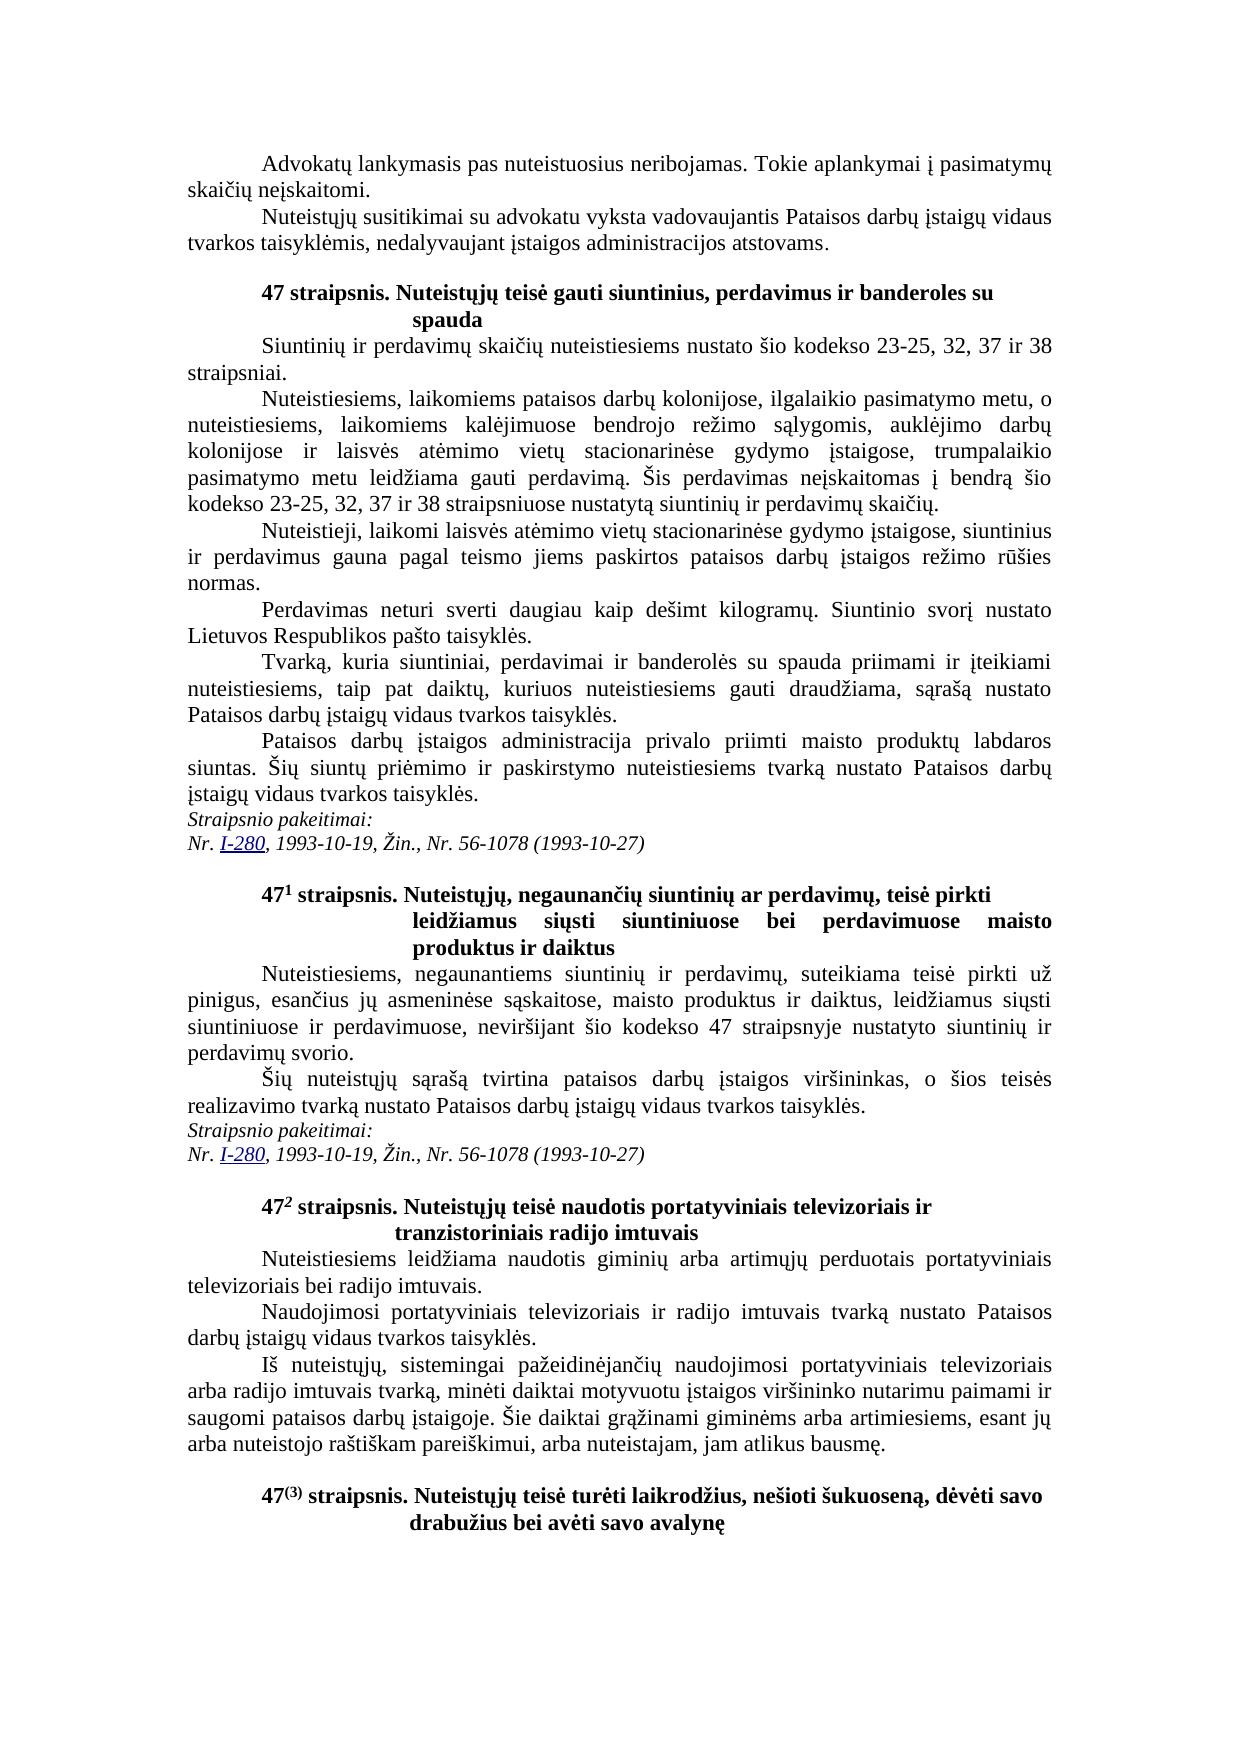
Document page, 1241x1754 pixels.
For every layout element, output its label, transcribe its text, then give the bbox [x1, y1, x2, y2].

text Nuteistiesiems, laikomiems pataisos darbų kolonijose, ilgalaikio pasimatymo metu, o nuteistiesiems, laikomiems kalėjimuose bendrojo režimo sąlygomis, auklėjimo darbų kolonijose ir laisvės atėmimo vietų stacionarinėse gydymo įstaigose, trumpalaikio pasimatymo metu leidžiama gauti perdavimą. Šis perdavimas neįskaitomas į bendrą šio kodekso 23-25, 32, 37 ir 38 straipsniuose nustatytą siuntinių ir perdavimų skaičių. [187, 385, 1053, 517]
text 47 straipsnis. Nuteistųjų teisė gauti siuntinius, perdavimus ir banderoles su [261, 279, 1053, 306]
text Naudojimosi portatyviniais televizoriais ir radijo imtuvais tvarką nustato Pataisos darbų įstaigų vidaus tvarkos taisyklės. [187, 1298, 1053, 1351]
text tranzistoriniais radijo imtuvais [319, 1219, 1053, 1245]
text Advokatų lankymasis pas nuteistuosius neribojamas. Tokie aplankymai į pasimatymų skaičių neįskaitomi. [187, 150, 1053, 203]
text Perdavimas neturi sverti daugiau kaip dešimt kilogramų. Siuntinio svorį nustato Lietuvos Respublikos pašto taisyklės. [187, 596, 1053, 648]
text leidžiamus siųsti siuntiniuose bei perdavimuose maisto produktus ir daiktus [412, 907, 1053, 960]
text Nuteistųjų susitikimai su advokatu vyksta vadovaujantis Pataisos darbų įstaigų vidaus tvarkos taisyklėmis, nedalyvaujant įstaigos administracijos atstovams. [187, 203, 1053, 255]
text Nuteistieji, laikomi laisvės atėmimo vietų stacionarinėse gydymo įstaigose, siuntinius ir perdavimus gauna pagal teismo jiems paskirtos pataisos darbų įstaigos režimo rūšies normas. [187, 517, 1053, 596]
text Iš nuteistųjų, sistemingai pažeidinėjančių naudojimosi portatyviniais televizoriais arba radijo imtuvais tvarką, minėti daiktai motyvuotu įstaigos viršininko nutarimu paimami ir saugomi pataisos darbų įstaigoje. Šie daiktai grąžinami giminėms arba artimiesiems, esant jų arba nuteistojo raštiškam pareiškimui, arba nuteistajam, jam atlikus bausmę. [187, 1351, 1053, 1456]
text Tvarką, kuria siuntiniai, perdavimai ir banderolės su spauda priimami ir įteikiami nuteistiesiems, taip pat daiktų, kuriuos nuteistiesiems gauti draudžiama, sąrašą nustato Pataisos darbų įstaigų vidaus tvarkos taisyklės. [187, 648, 1053, 727]
text Pataisos darbų įstaigos administracija privalo priimti maisto produktų labdaros siuntas. Šių siuntų priėmimo ir paskirstymo nuteistiesiems tvarką nustato Pataisos darbų įstaigų vidaus tvarkos taisyklės. [187, 727, 1053, 807]
text Straipsnio pakeitimai: [187, 1118, 1053, 1142]
text spauda [411, 306, 1053, 332]
text Straipsnio pakeitimai: [187, 807, 1053, 831]
text drabužius bei avėti savo avalynę [187, 1509, 1053, 1535]
text 47(3) straipsnis. Nuteistųjų teisė turėti laikrodžius, nešioti šukuoseną, dėvėti savo [187, 1483, 1053, 1509]
text Siuntinių ir perdavimų skaičių nuteistiesiems nustato šio kodekso 23-25, 32, 37 ir 38 straipsniai. [187, 332, 1053, 385]
text 472 straipsnis. Nuteistųjų teisė naudotis portatyviniais televizoriais ir [187, 1193, 1053, 1219]
text 471 straipsnis. Nuteistųjų, negaunančių siuntinių ar perdavimų, teisė pirkti [187, 881, 1053, 907]
text Nr. I-280, 1993-10-19, Žin., Nr. 56-1078 (1993-10-27) [187, 831, 1053, 855]
text Nr. I-280, 1993-10-19, Žin., Nr. 56-1078 (1993-10-27) [187, 1142, 1053, 1166]
text Šių nuteistųjų sąrašą tvirtina pataisos darbų įstaigos viršininkas, o šios teisės realizavimo tvarką nustato Pataisos darbų įstaigų vidaus tvarkos taisyklės. [187, 1066, 1053, 1118]
text Nuteistiesiems leidžiama naudotis giminių arba artimųjų perduotais portatyviniais televizoriais bei radijo imtuvais. [187, 1245, 1053, 1298]
text Nuteistiesiems, negaunantiems siuntinių ir perdavimų, suteikiama teisė pirkti už pinigus, esančius jų asmeninėse sąskaitose, maisto produktus ir daiktus, leidžiamus siųsti siuntiniuose ir perdavimuose, neviršijant šio kodekso 47 straipsnyje nustatyto siuntinių ir perdavimų svorio. [187, 960, 1053, 1066]
